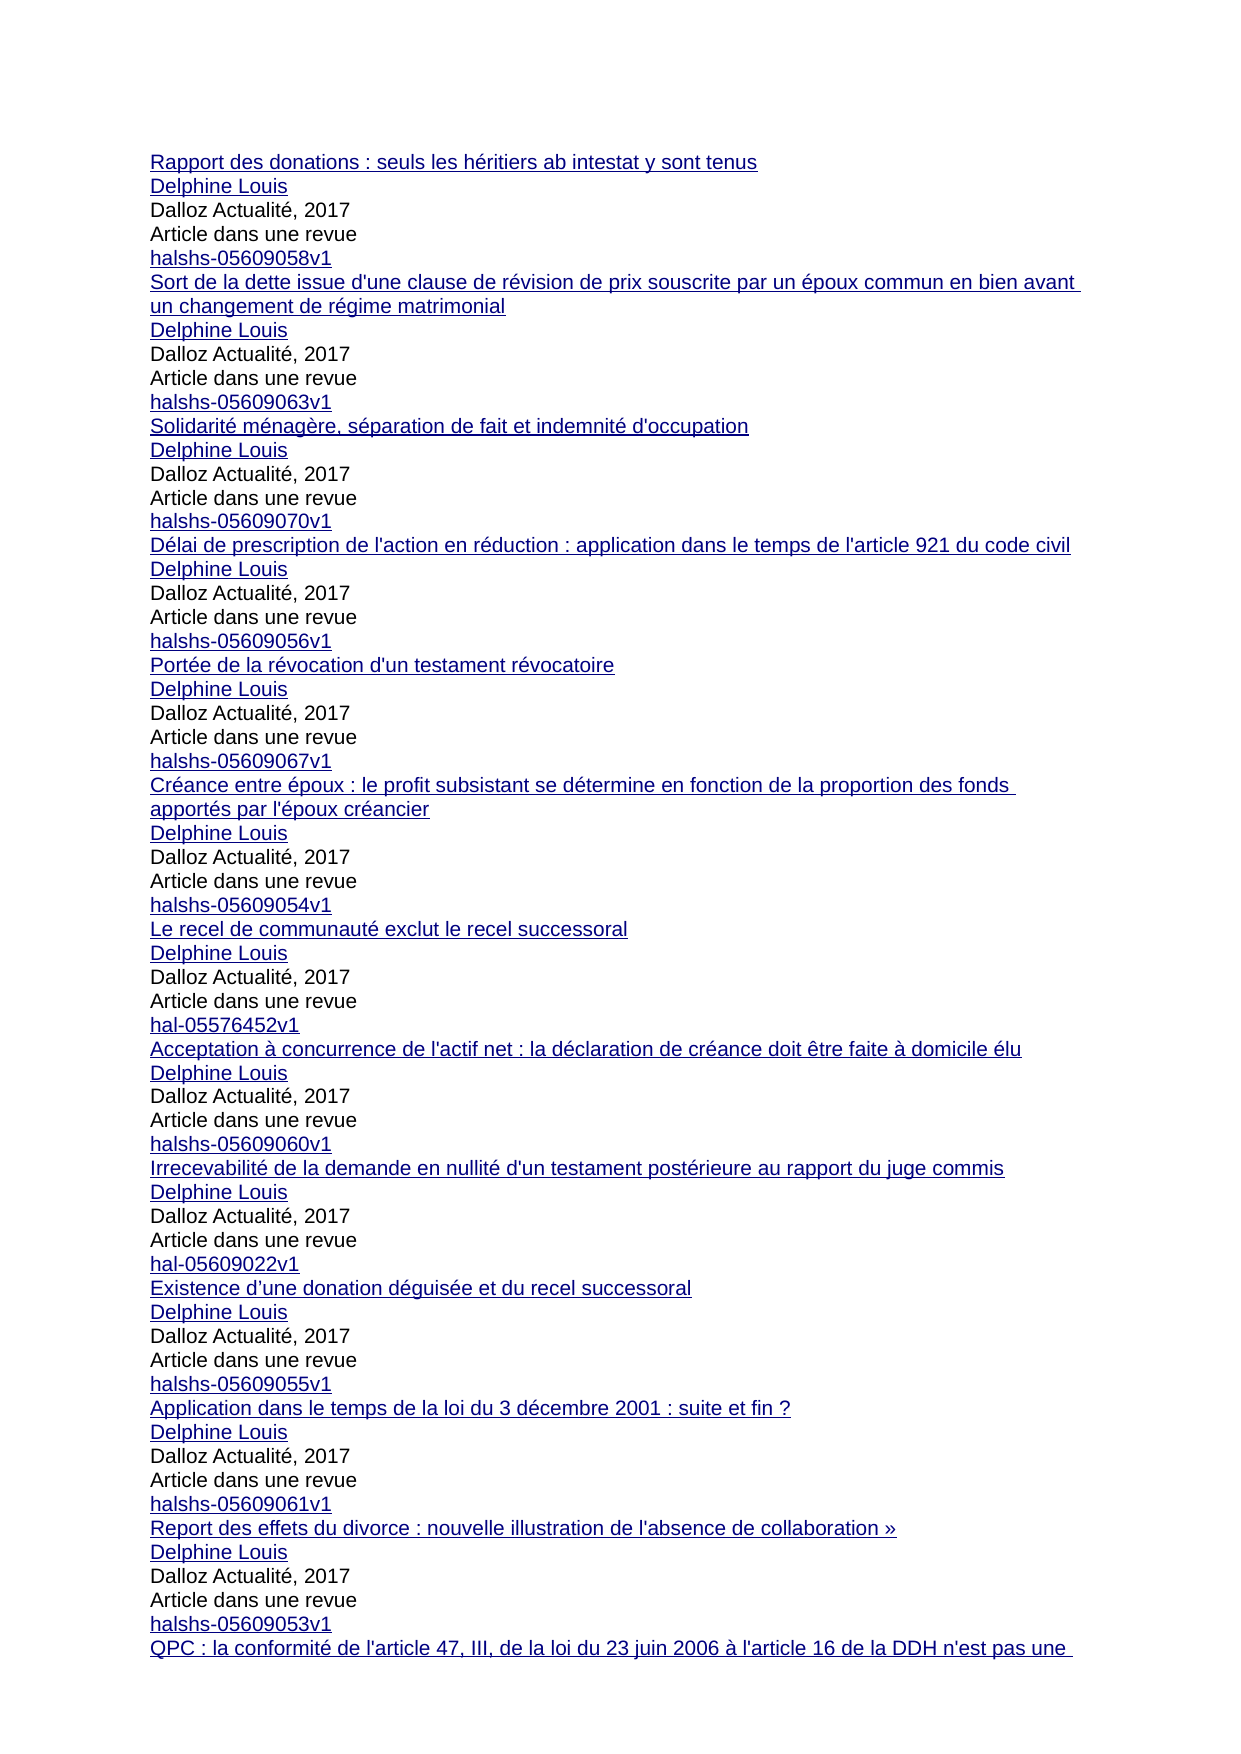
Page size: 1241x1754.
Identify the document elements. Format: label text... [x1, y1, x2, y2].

table_cell Sort de la dette issue d'une clause de révision de prix souscrite par un époux commun en bien avant un changement de régime matrimonial Delphine Louis Dalloz Actualité, 2017 Article dans une revue halshs-05609063v1 [150, 270, 1090, 413]
table_cell Portée de la révocation d'un testament révocatoire Delphine Louis Dalloz Actualité, 2017 Article dans une revue halshs-05609067v1 [150, 653, 1090, 773]
table_cell Rapport des donations : seuls les héritiers ab intestat y sont tenus Delphine Louis Dalloz Actualité, 2017 Article dans une revue halshs-05609058v1 [150, 150, 1090, 270]
table_cell Acceptation à concurrence de l'actif net : la déclaration de créance doit être faite à domicile élu Delphine Louis Dalloz Actualité, 2017 Article dans une revue halshs-05609060v1 [150, 1036, 1090, 1156]
table_cell Délai de prescription de l'action en réduction : application dans le temps de l'article 921 du code civil Delphine Louis Dalloz Actualité, 2017 Article dans une revue halshs-05609056v1 [150, 533, 1090, 653]
table_cell Application dans le temps de la loi du 3 décembre 2001 : suite et fin ? Delphine Louis Dalloz Actualité, 2017 Article dans une revue halshs-05609061v1 [150, 1396, 1090, 1516]
table_cell Irrecevabilité de la demande en nullité d'un testament postérieure au rapport du juge commis Delphine Louis Dalloz Actualité, 2017 Article dans une revue hal-05609022v1 [150, 1156, 1090, 1276]
table_cell Solidarité ménagère, séparation de fait et indemnité d'occupation Delphine Louis Dalloz Actualité, 2017 Article dans une revue halshs-05609070v1 [150, 414, 1090, 533]
table_cell Créance entre époux : le profit subsistant se détermine en fonction de la proportion des fonds apportés par l'époux créancier Delphine Louis Dalloz Actualité, 2017 Article dans une revue halshs-05609054v1 [150, 773, 1090, 917]
table_cell Le recel de communauté exclut le recel successoral Delphine Louis Dalloz Actualité, 2017 Article dans une revue hal-05576452v1 [150, 917, 1090, 1036]
table_cell Existence d’une donation déguisée et du recel successoral Delphine Louis Dalloz Actualité, 2017 Article dans une revue halshs-05609055v1 [150, 1276, 1090, 1396]
table_cell QPC : la conformité de l'article 47, III, de la loi du 23 juin 2006 à l'article 16 de la DDH n'est pas une [150, 1635, 1090, 1659]
table_cell Report des effets du divorce : nouvelle illustration de l'absence de collaboration » Delphine Louis Dalloz Actualité, 2017 Article dans une revue halshs-05609053v1 [150, 1516, 1090, 1635]
